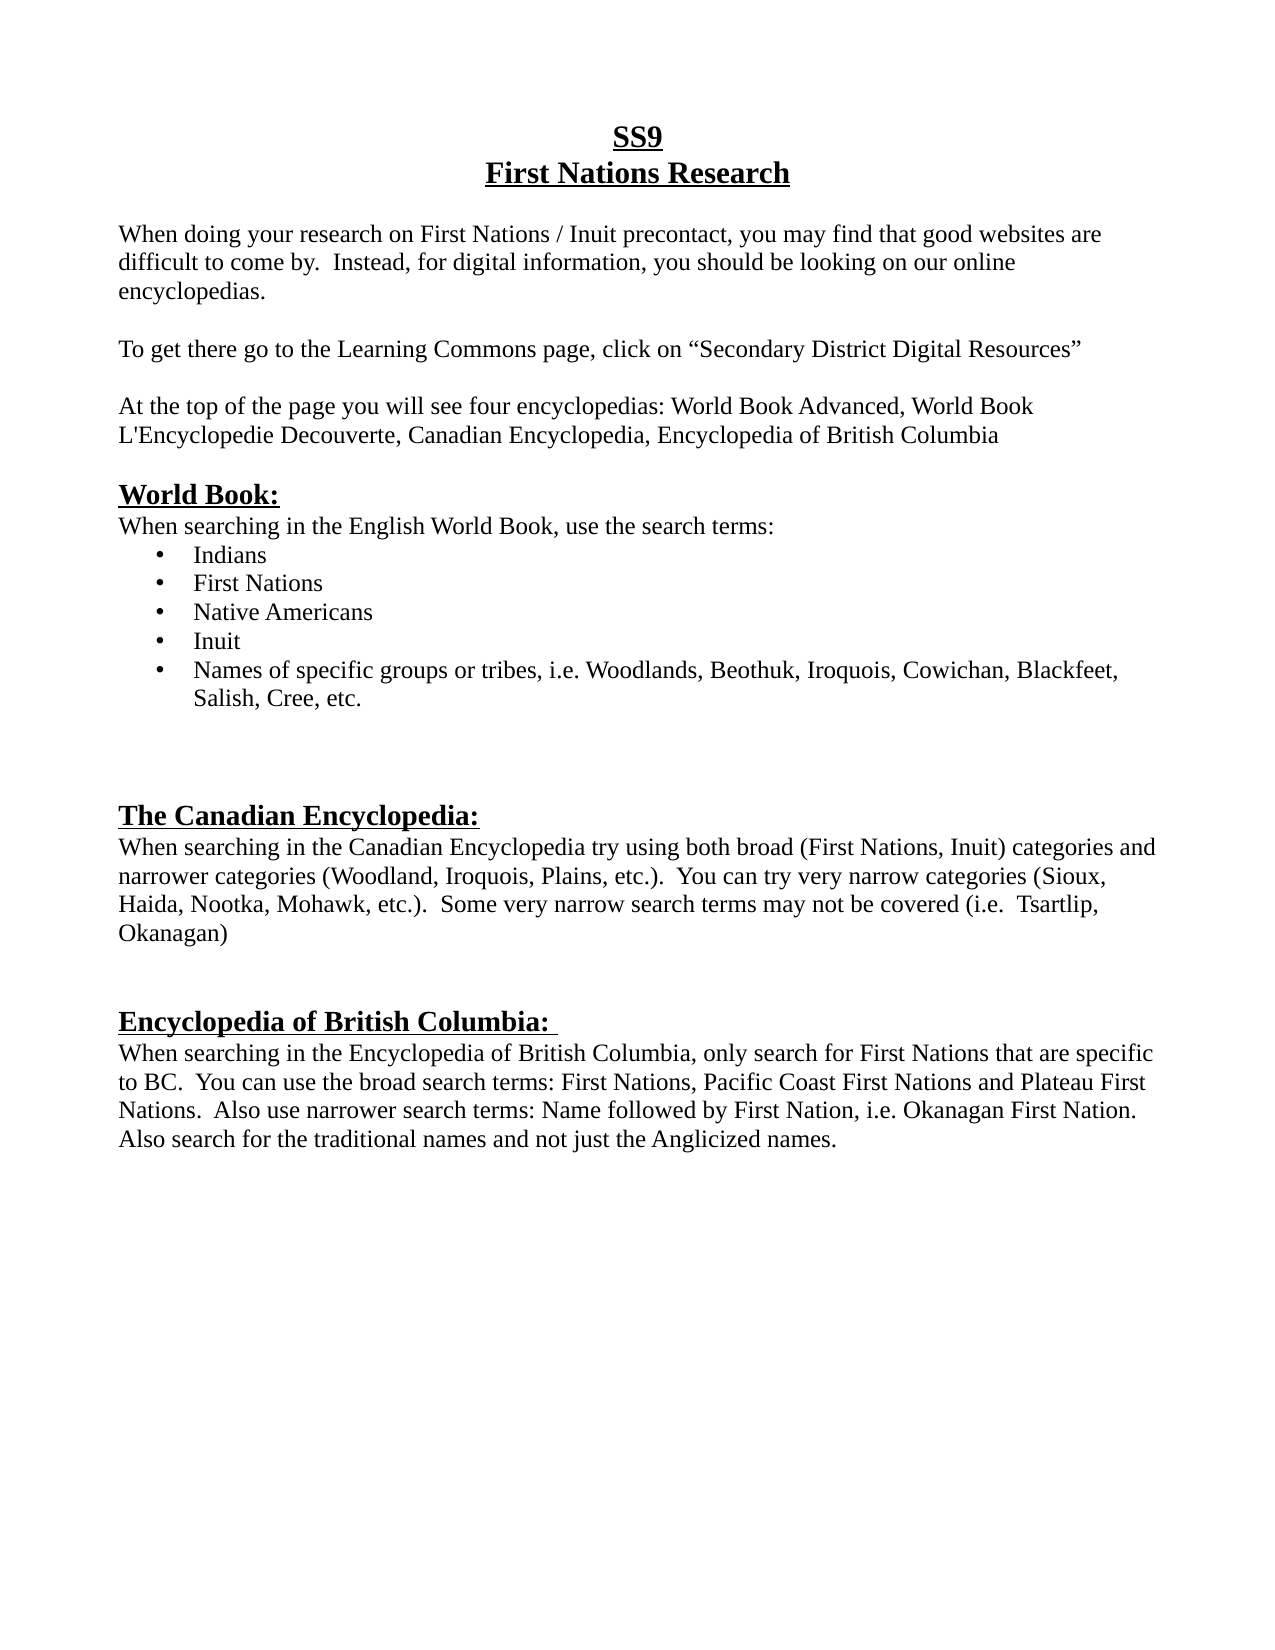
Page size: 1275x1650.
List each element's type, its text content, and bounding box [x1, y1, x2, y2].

text When doing your research on First Nations / Inuit precontact, you may find that good websites are difficult to come by. Instead, for digital information, you should be looking on our online encyclopedias. [118, 219, 1157, 305]
list First Nations [156, 568, 1157, 597]
text When searching in the Canadian Encyclopedia try using both broad (First Nations, Inuit) categories and narrower categories (Woodland, Iroquois, Plains, etc.). You can try very narrow categories (Sioux, Haida, Nootka, Mohawk, etc.). Some very narrow search terms may not be covered (i.e. Tsartlip, Okanagan) [118, 832, 1157, 947]
text At the top of the page you will see four encyclopedias: World Book Advanced, World Book L'Encyclopedie Decouverte, Canadian Encyclopedia, Encyclopedia of British Columbia [118, 391, 1157, 449]
text First Nations Research [118, 154, 1157, 190]
list Inuit [156, 626, 1157, 655]
list Names of specific groups or tribes, i.e. Woodlands, Beothuk, Iroquois, Cowichan, Blackfeet, Salish, Cree, etc. [156, 655, 1157, 712]
list Native Americans [156, 597, 1157, 626]
text To get there go to the Learning Commons page, click on “Secondary District Digital Resources” [118, 334, 1157, 362]
text The Canadian Encyclopedia: [118, 798, 1157, 832]
text When searching in the English World Book, use the search terms: [118, 511, 1157, 540]
text When searching in the Encyclopedia of British Columbia, only search for First Nations that are specific to BC. You can use the broad search terms: First Nations, Pacific Coast First Nations and Plateau First Nations. Also use narrower search terms: Name followed by First Nation, i.e. Okanagan First Nation. Also search for the traditional names and not just the Anglicized names. [118, 1038, 1157, 1153]
text World Book: [118, 477, 1157, 511]
text SS9 [118, 118, 1157, 154]
text Encyclopedia of British Columbia: [118, 1004, 1157, 1038]
list Indians [156, 540, 1157, 568]
